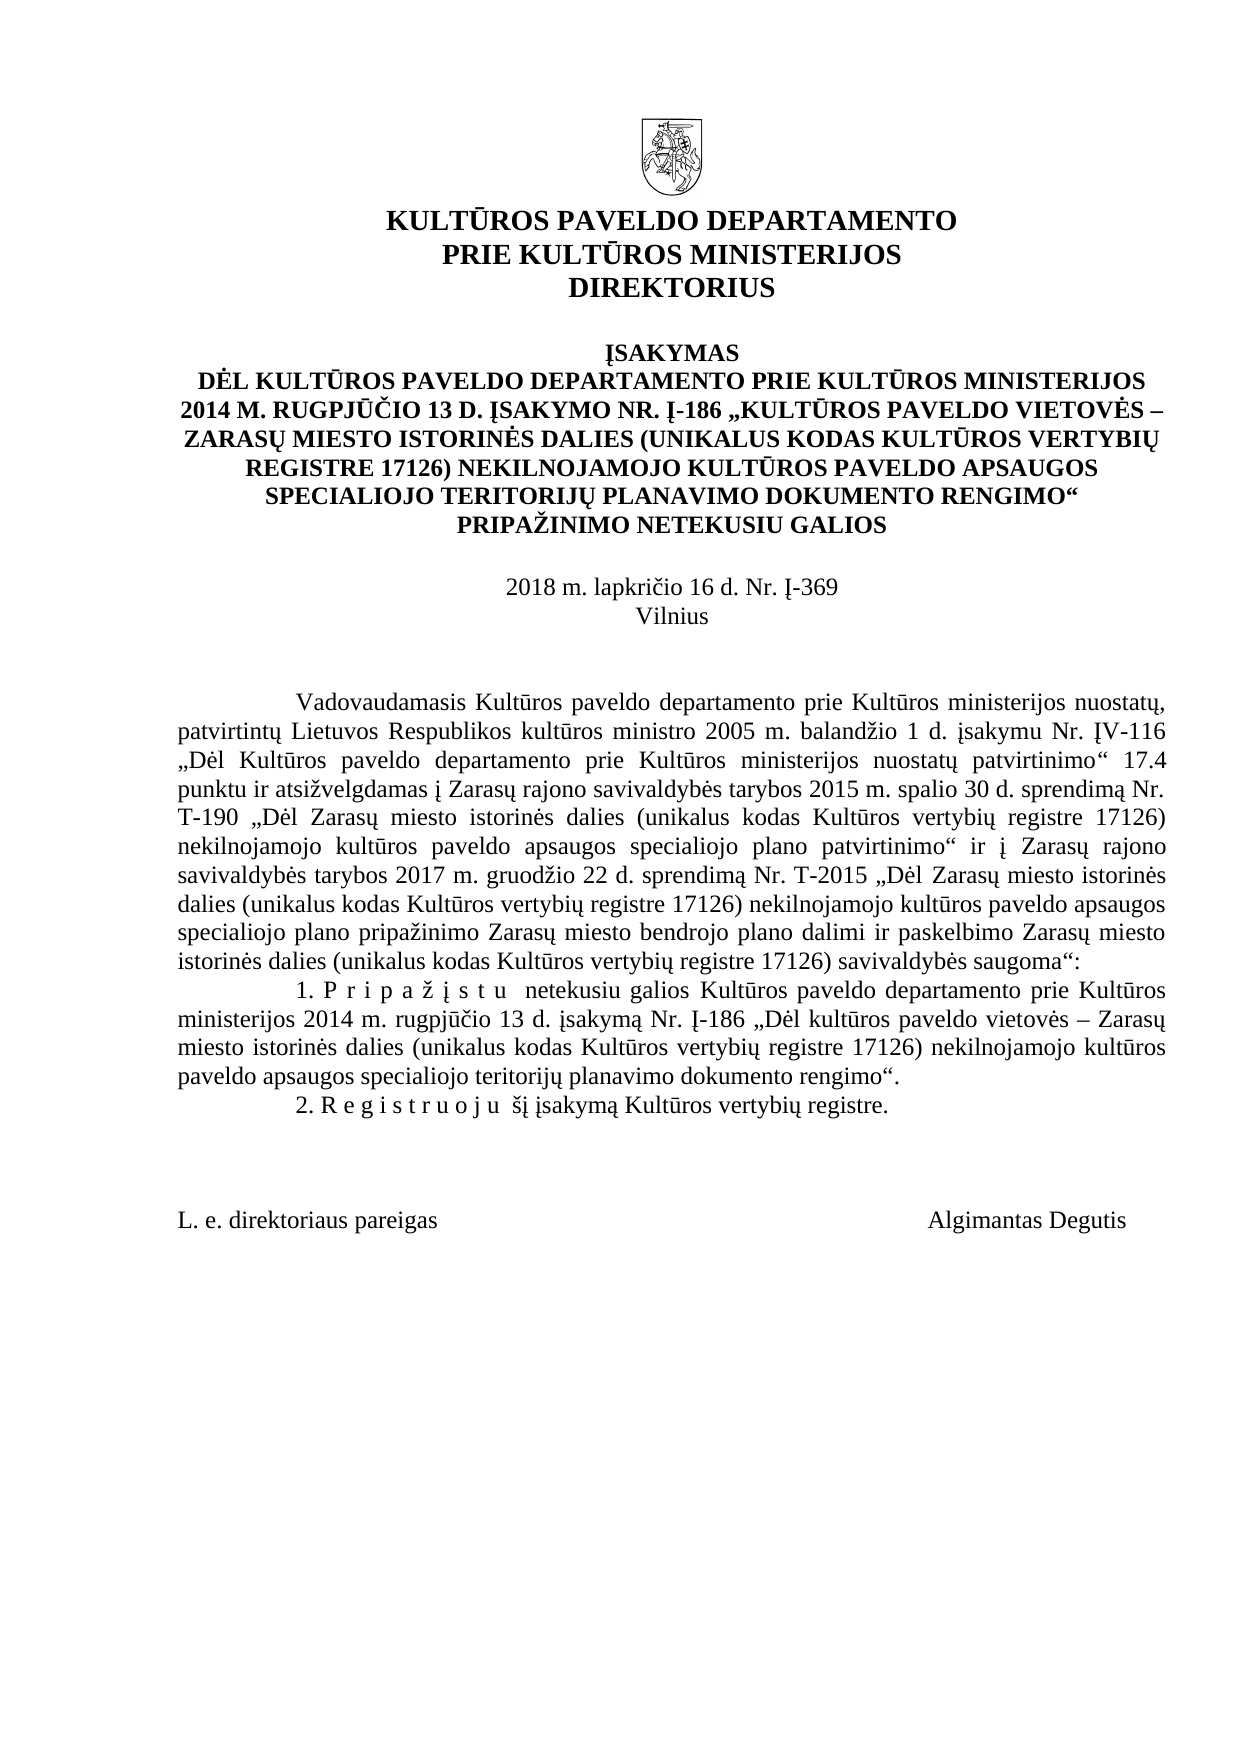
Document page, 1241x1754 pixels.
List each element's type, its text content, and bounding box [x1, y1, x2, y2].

text ĮSAKYMAS [177, 338, 1167, 366]
text KULTŪROS PAVELDO DEPARTAMENTO [177, 203, 1167, 237]
text Vilnius [177, 601, 1167, 630]
text 2018 m. lapkričio 16 d. Nr. Į-369 [177, 572, 1167, 601]
text DĖL KULTŪROS PAVELDO DEPARTAMENTO PRIE KULTŪROS MINISTERIJOS 2014 M. RUGPJŪČIO 13 D. ĮSAKYMO NR. Į-186 „KULTŪROS PAVELDO VIETOVĖS – ZARASŲ MIESTO ISTORINĖS DALIES (UNIKALUS KODAS KULTŪROS VERTYBIŲ REGISTRE 17126) NEKILNOJAMOJO KULTŪROS PAVELDO APSAUGOS SPECIALIOJO TERITORIJŲ PLANAVIMO DOKUMENTO RENGIMO“ PRIPAŽINIMO NETEKUSIU GALIOS [177, 366, 1167, 539]
text PRIE KULTŪROS MINISTERIJOS [177, 237, 1167, 271]
text Vadovaudamasis Kultūros paveldo departamento prie Kultūros ministerijos nuostatų, patvirtintų Lietuvos Respublikos kultūros ministro 2005 m. balandžio 1 d. įsakymu Nr. ĮV-116 „Dėl Kultūros paveldo departamento prie Kultūros ministerijos nuostatų patvirtinimo“ 17.4 punktu ir atsižvelgdamas į Zarasų rajono savivaldybės tarybos 2015 m. spalio 30 d. sprendimą Nr. T-190 „Dėl Zarasų miesto istorinės dalies (unikalus kodas Kultūros vertybių registre 17126) nekilnojamojo kultūros paveldo apsaugos specialiojo plano patvirtinimo“ ir į Zarasų rajono savivaldybės tarybos 2017 m. gruodžio 22 d. sprendimą Nr. T-2015 „Dėl Zarasų miesto istorinės dalies (unikalus kodas Kultūros vertybių registre 17126) nekilnojamojo kultūros paveldo apsaugos specialiojo plano pripažinimo Zarasų miesto bendrojo plano dalimi ir paskelbimo Zarasų miesto istorinės dalies (unikalus kodas Kultūros vertybių registre 17126) savivaldybės saugoma“: [177, 687, 1167, 975]
text DIREKTORIUS [177, 271, 1167, 304]
text 2. R e g i s t r u o j u šį įsakymą Kultūros vertybių registre. [177, 1090, 1167, 1119]
text L. e. direktoriaus pareigas Algimantas Degutis [177, 1205, 1167, 1234]
text 1. P r i p a ž į s t u netekusiu galios Kultūros paveldo departamento prie Kultūros ministerijos 2014 m. rugpjūčio 13 d. įsakymą Nr. Į-186 „Dėl kultūros paveldo vietovės – Zarasų miesto istorinės dalies (unikalus kodas Kultūros vertybių registre 17126) nekilnojamojo kultūros paveldo apsaugos specialiojo teritorijų planavimo dokumento rengimo“. [177, 975, 1167, 1090]
